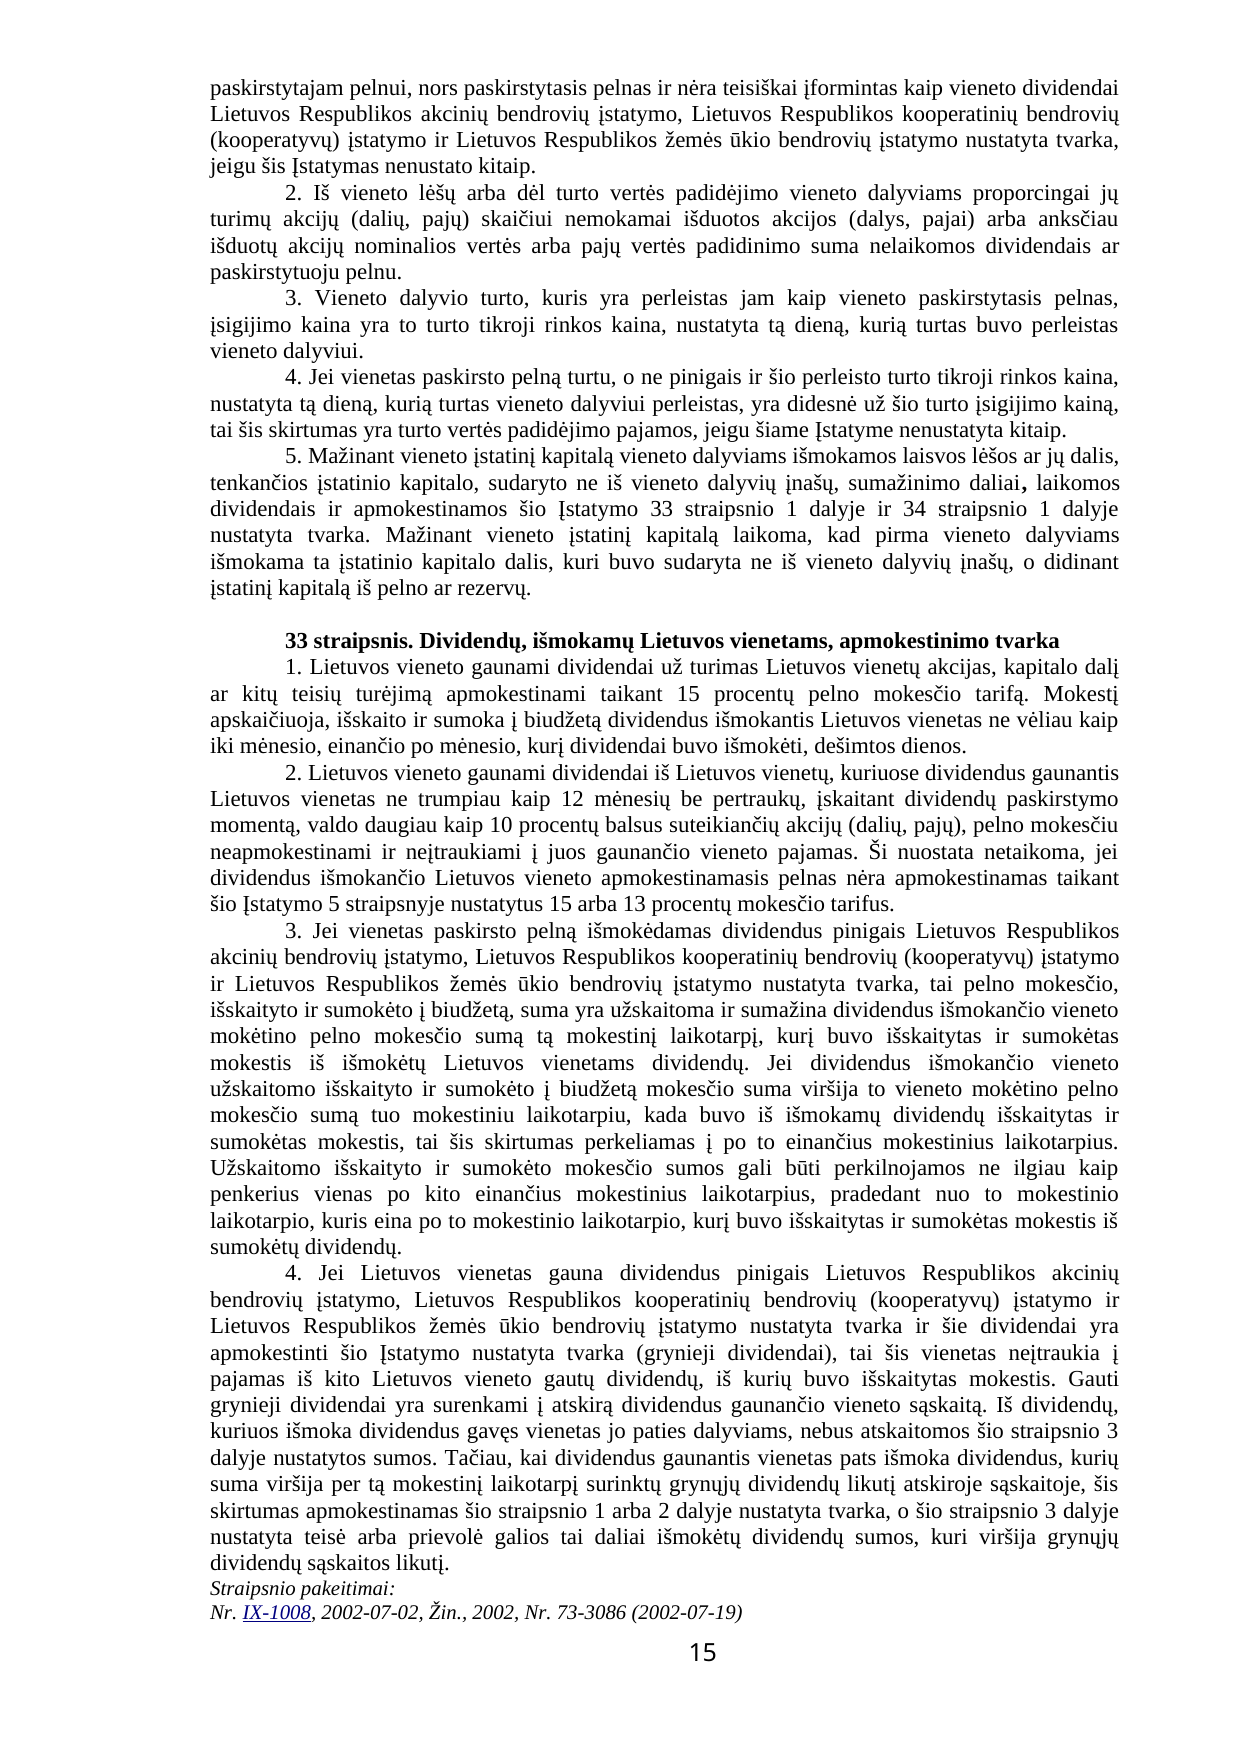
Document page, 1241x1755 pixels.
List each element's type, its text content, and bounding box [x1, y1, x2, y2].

text Nr. IX-1008, 2002-07-02, Žin., 2002, Nr. 73-3086 (2002-07-19) [210, 1600, 1120, 1624]
text 33 straipsnis. Dividendų, išmokamų Lietuvos vienetams, apmokestinimo tvarka [285, 627, 1120, 653]
text 3. Jei vienetas paskirsto pelną išmokėdamas dividendus pinigais Lietuvos Respublikos akcinių bendrovių įstatymo, Lietuvos Respublikos kooperatinių bendrovių (kooperatyvų) įstatymo ir Lietuvos Respublikos žemės ūkio bendrovių įstatymo nustatyta tvarka, tai pelno mokesčio, išskaityto ir sumokėto į biudžetą, suma yra užskaitoma ir sumažina dividendus išmokančio vieneto mokėtino pelno mokesčio sumą tą mokestinį laikotarpį, kurį buvo išskaitytas ir sumokėtas mokestis iš išmokėtų Lietuvos vienetams dividendų. Jei dividendus išmokančio vieneto užskaitomo išskaityto ir sumokėto į biudžetą mokesčio suma viršija to vieneto mokėtino pelno mokesčio sumą tuo mokestiniu laikotarpiu, kada buvo iš išmokamų dividendų išskaitytas ir sumokėtas mokestis, tai šis skirtumas perkeliamas į po to einančius mokestinius laikotarpius. Užskaitomo išskaityto ir sumokėto mokesčio sumos gali būti perkilnojamos ne ilgiau kaip penkerius vienas po kito einančius mokestinius laikotarpius, pradedant nuo to mokestinio laikotarpio, kuris eina po to mokestinio laikotarpio, kurį buvo išskaitytas ir sumokėtas mokestis iš sumokėtų dividendų. [210, 917, 1120, 1259]
text paskirstytajam pelnui, nors paskirstytasis pelnas ir nėra teisiškai įformintas kaip vieneto dividendai Lietuvos Respublikos akcinių bendrovių įstatymo, Lietuvos Respublikos kooperatinių bendrovių (kooperatyvų) įstatymo ir Lietuvos Respublikos žemės ūkio bendrovių įstatymo nustatyta tvarka, jeigu šis Įstatymas nenustato kitaip. [210, 73, 1120, 179]
text 2. Lietuvos vieneto gaunami dividendai iš Lietuvos vienetų, kuriuose dividendus gaunantis Lietuvos vienetas ne trumpiau kaip 12 mėnesių be pertraukų, įskaitant dividendų paskirstymo momentą, valdo daugiau kaip 10 procentų balsus suteikiančių akcijų (dalių, pajų), pelno mokesčiu neapmokestinami ir neįtraukiami į juos gaunančio vieneto pajamas. Ši nuostata netaikoma, jei dividendus išmokančio Lietuvos vieneto apmokestinamasis pelnas nėra apmokestinamas taikant šio Įstatymo 5 straipsnyje nustatytus 15 arba 13 procentų mokesčio tarifus. [210, 759, 1120, 917]
text 4. Jei Lietuvos vienetas gauna dividendus pinigais Lietuvos Respublikos akcinių bendrovių įstatymo, Lietuvos Respublikos kooperatinių bendrovių (kooperatyvų) įstatymo ir Lietuvos Respublikos žemės ūkio bendrovių įstatymo nustatyta tvarka ir šie dividendai yra apmokestinti šio Įstatymo nustatyta tvarka (grynieji dividendai), tai šis vienetas neįtraukia į pajamas iš kito Lietuvos vieneto gautų dividendų, iš kurių buvo išskaitytas mokestis. Gauti grynieji dividendai yra surenkami į atskirą dividendus gaunančio vieneto sąskaitą. Iš dividendų, kuriuos išmoka dividendus gavęs vienetas jo paties dalyviams, nebus atskaitomos šio straipsnio 3 dalyje nustatytos sumos. Tačiau, kai dividendus gaunantis vienetas pats išmoka dividendus, kurių suma viršija per tą mokestinį laikotarpį surinktų grynųjų dividendų likutį atskiroje sąskaitoje, šis skirtumas apmokestinamas šio straipsnio 1 arba 2 dalyje nustatyta tvarka, o šio straipsnio 3 dalyje nustatyta teisė arba prievolė galios tai daliai išmokėtų dividendų sumos, kuri viršija grynųjų dividendų sąskaitos likutį. [210, 1259, 1120, 1576]
text 4. Jei vienetas paskirsto pelną turtu, o ne pinigais ir šio perleisto turto tikroji rinkos kaina, nustatyta tą dieną, kurią turtas vieneto dalyviui perleistas, yra didesnė už šio turto įsigijimo kainą, tai šis skirtumas yra turto vertės padidėjimo pajamos, jeigu šiame Įstatyme nenustatyta kitaip. [210, 363, 1120, 442]
text 3. Vieneto dalyvio turto, kuris yra perleistas jam kaip vieneto paskirstytasis pelnas, įsigijimo kaina yra to turto tikroji rinkos kaina, nustatyta tą dieną, kurią turtas buvo perleistas vieneto dalyviui. [210, 284, 1120, 363]
text 1. Lietuvos vieneto gaunami dividendai už turimas Lietuvos vienetų akcijas, kapitalo dalį ar kitų teisių turėjimą apmokestinami taikant 15 procentų pelno mokesčio tarifą. Mokestį apskaičiuoja, išskaito ir sumoka į biudžetą dividendus išmokantis Lietuvos vienetas ne vėliau kaip iki mėnesio, einančio po mėnesio, kurį dividendai buvo išmokėti, dešimtos dienos. [210, 653, 1120, 759]
text 2. Iš vieneto lėšų arba dėl turto vertės padidėjimo vieneto dalyviams proporcingai jų turimų akcijų (dalių, pajų) skaičiui nemokamai išduotos akcijos (dalys, pajai) arba anksčiau išduotų akcijų nominalios vertės arba pajų vertės padidinimo suma nelaikomos dividendais ar paskirstytuoju pelnu. [210, 179, 1120, 284]
text 5. Mažinant vieneto įstatinį kapitalą vieneto dalyviams išmokamos laisvos lėšos ar jų dalis, tenkančios įstatinio kapitalo, sudaryto ne iš vieneto dalyvių įnašų, sumažinimo daliai, laikomos dividendais ir apmokestinamos šio Įstatymo 33 straipsnio 1 dalyje ir 34 straipsnio 1 dalyje nustatyta tvarka. Mažinant vieneto įstatinį kapitalą laikoma, kad pirma vieneto dalyviams išmokama ta įstatinio kapitalo dalis, kuri buvo sudaryta ne iš vieneto dalyvių įnašų, o didinant įstatinį kapitalą iš pelno ar rezervų. [210, 442, 1120, 601]
text Straipsnio pakeitimai: [210, 1576, 1120, 1600]
